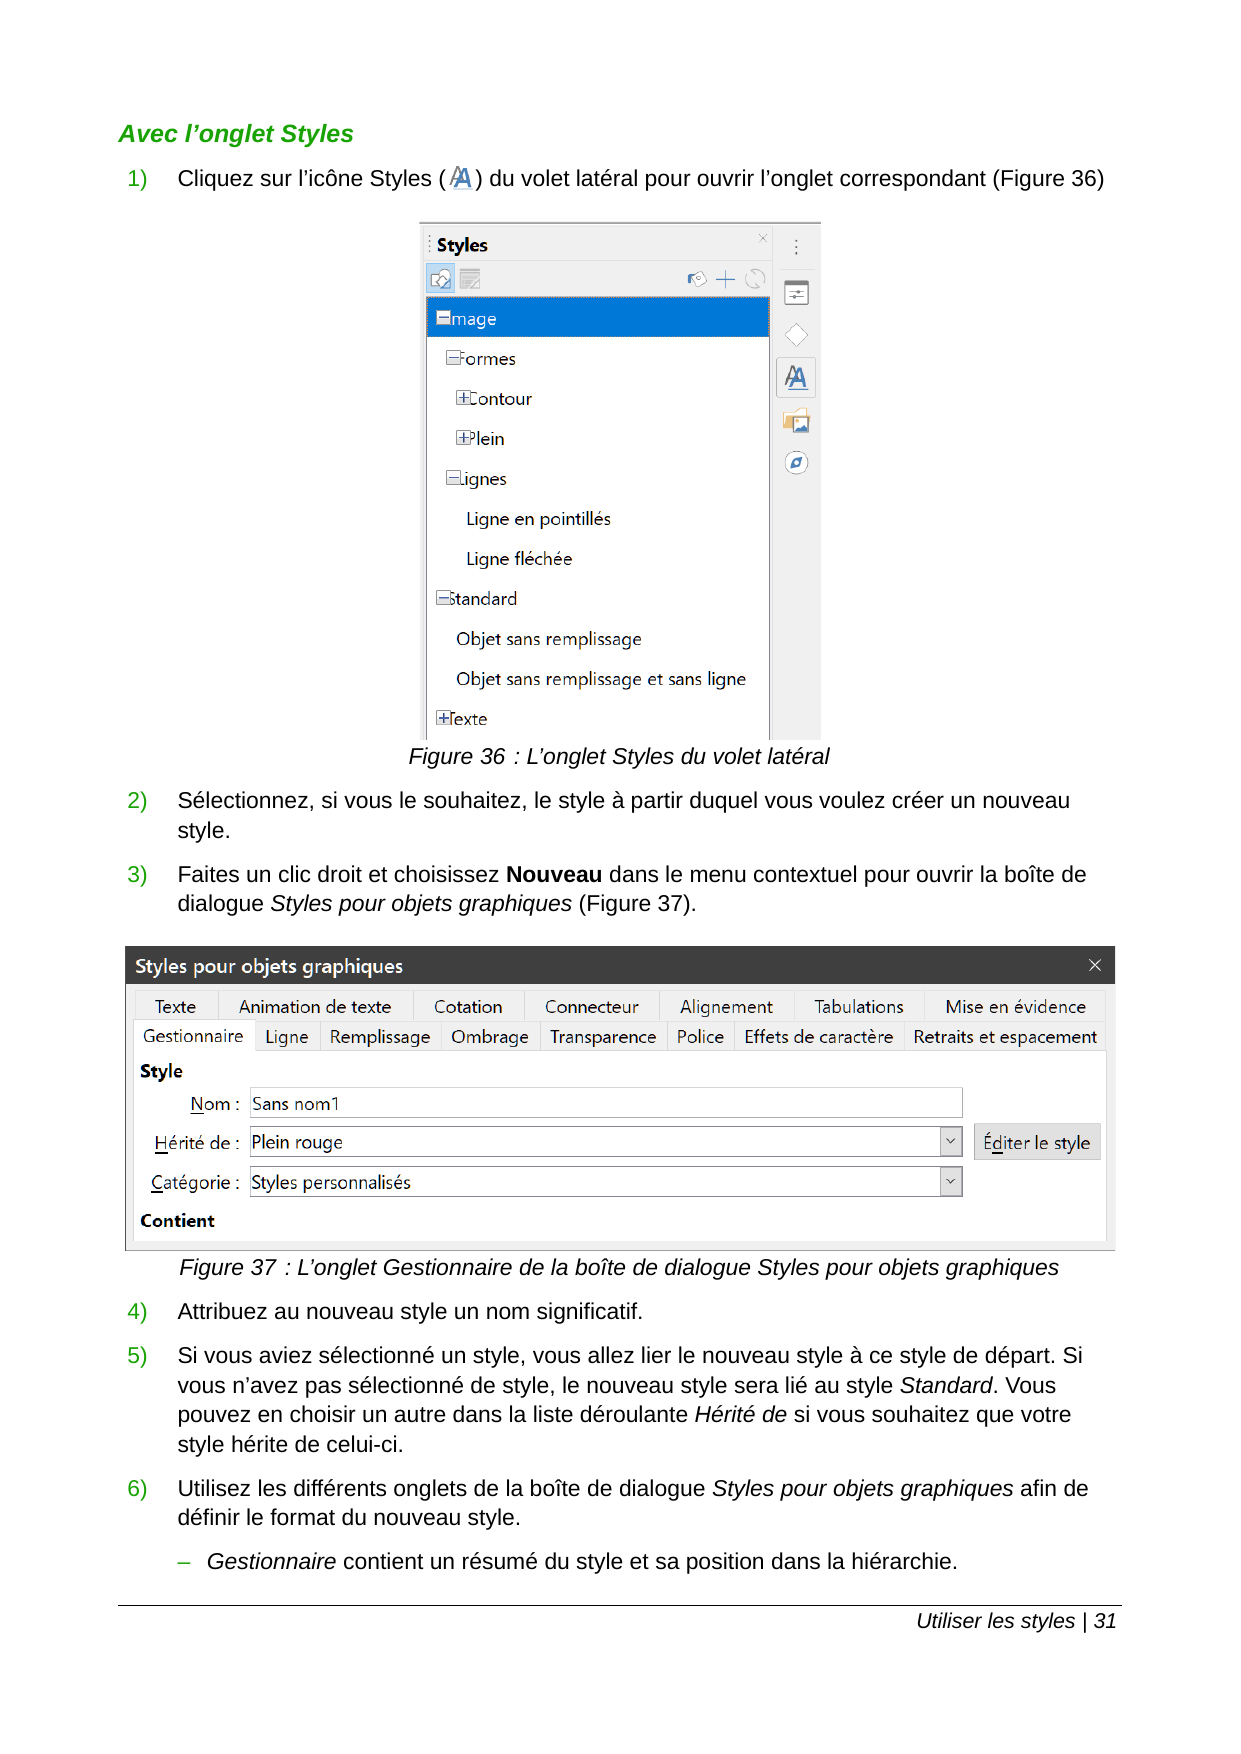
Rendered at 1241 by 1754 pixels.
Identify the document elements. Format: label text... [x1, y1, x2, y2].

picture [419, 221, 821, 740]
subtitle Avec l’onglet Styles [118, 118, 1122, 148]
text Figure 36 : L’onglet Styles du volet latéral [118, 740, 1122, 769]
text Figure 37 : L’onglet Gestionnaire de la boîte de dialogue Styles pour objets graphiques [118, 1251, 1122, 1280]
list Gestionnaire contient un résumé du style et sa position dans la hiérarchie. [177, 1545, 1122, 1574]
list Sélectionnez, si vous le souhaitez, le style à partir duquel vous voulez créer un nouveau style. [148, 784, 1122, 843]
list Cliquez sur l’icône Styles () du volet latéral pour ouvrir l’onglet correspondant (Figure 36) [148, 162, 1122, 192]
list Faites un clic droit et choisissez Nouveau dans le menu contextuel pour ouvrir la boîte de dialogue Styles pour objets graphiques (Figure 37). [148, 858, 1122, 917]
picture [125, 946, 1116, 1251]
list Si vous aviez sélectionné un style, vous allez lier le nouveau style à ce style de départ. Si vous n’avez pas sélectionné de style, le nouveau style sera lié au style Standard. Vous pouvez en choisir un autre dans la liste déroulante Hérité de si vous souhaitez que votre style hérite de celui-ci. [148, 1339, 1122, 1457]
list Attribuez au nouveau style un nom significatif. [148, 1295, 1122, 1324]
list Utilisez les différents onglets de la boîte de dialogue Styles pour objets graphiques afin de définir le format du nouveau style. [148, 1471, 1122, 1530]
